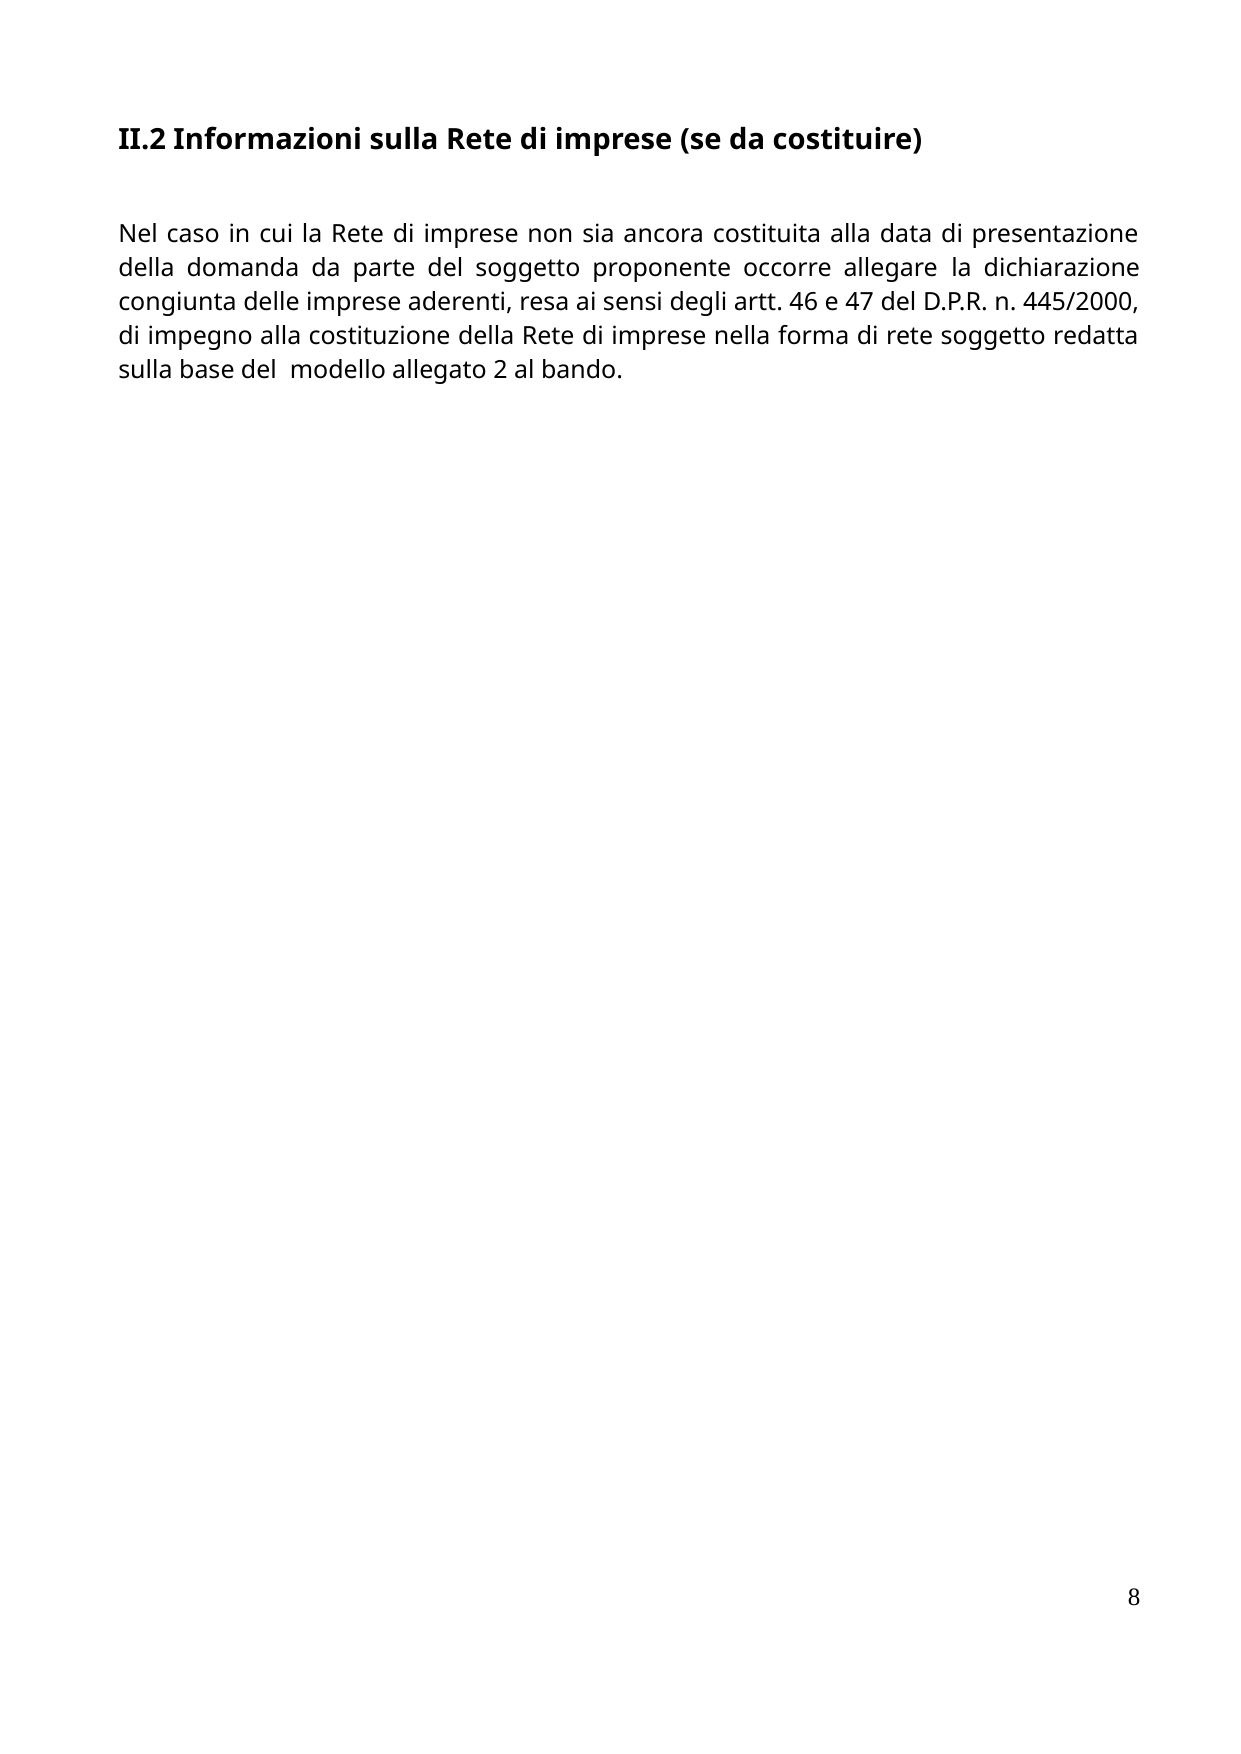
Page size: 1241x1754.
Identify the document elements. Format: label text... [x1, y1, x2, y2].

text II.2 Informazioni sulla Rete di imprese (se da costituire) [118, 118, 1140, 158]
text Nel caso in cui la Rete di imprese non sia ancora costituita alla data di presentazione della domanda da parte del soggetto proponente occorre allegare la dichiarazione congiunta delle imprese aderenti, resa ai sensi degli artt. 46 e 47 del D.P.R. n. 445/2000, di impegno alla costituzione della Rete di imprese nella forma di rete soggetto redatta sulla base del modello allegato 2 al bando. [118, 215, 1140, 386]
